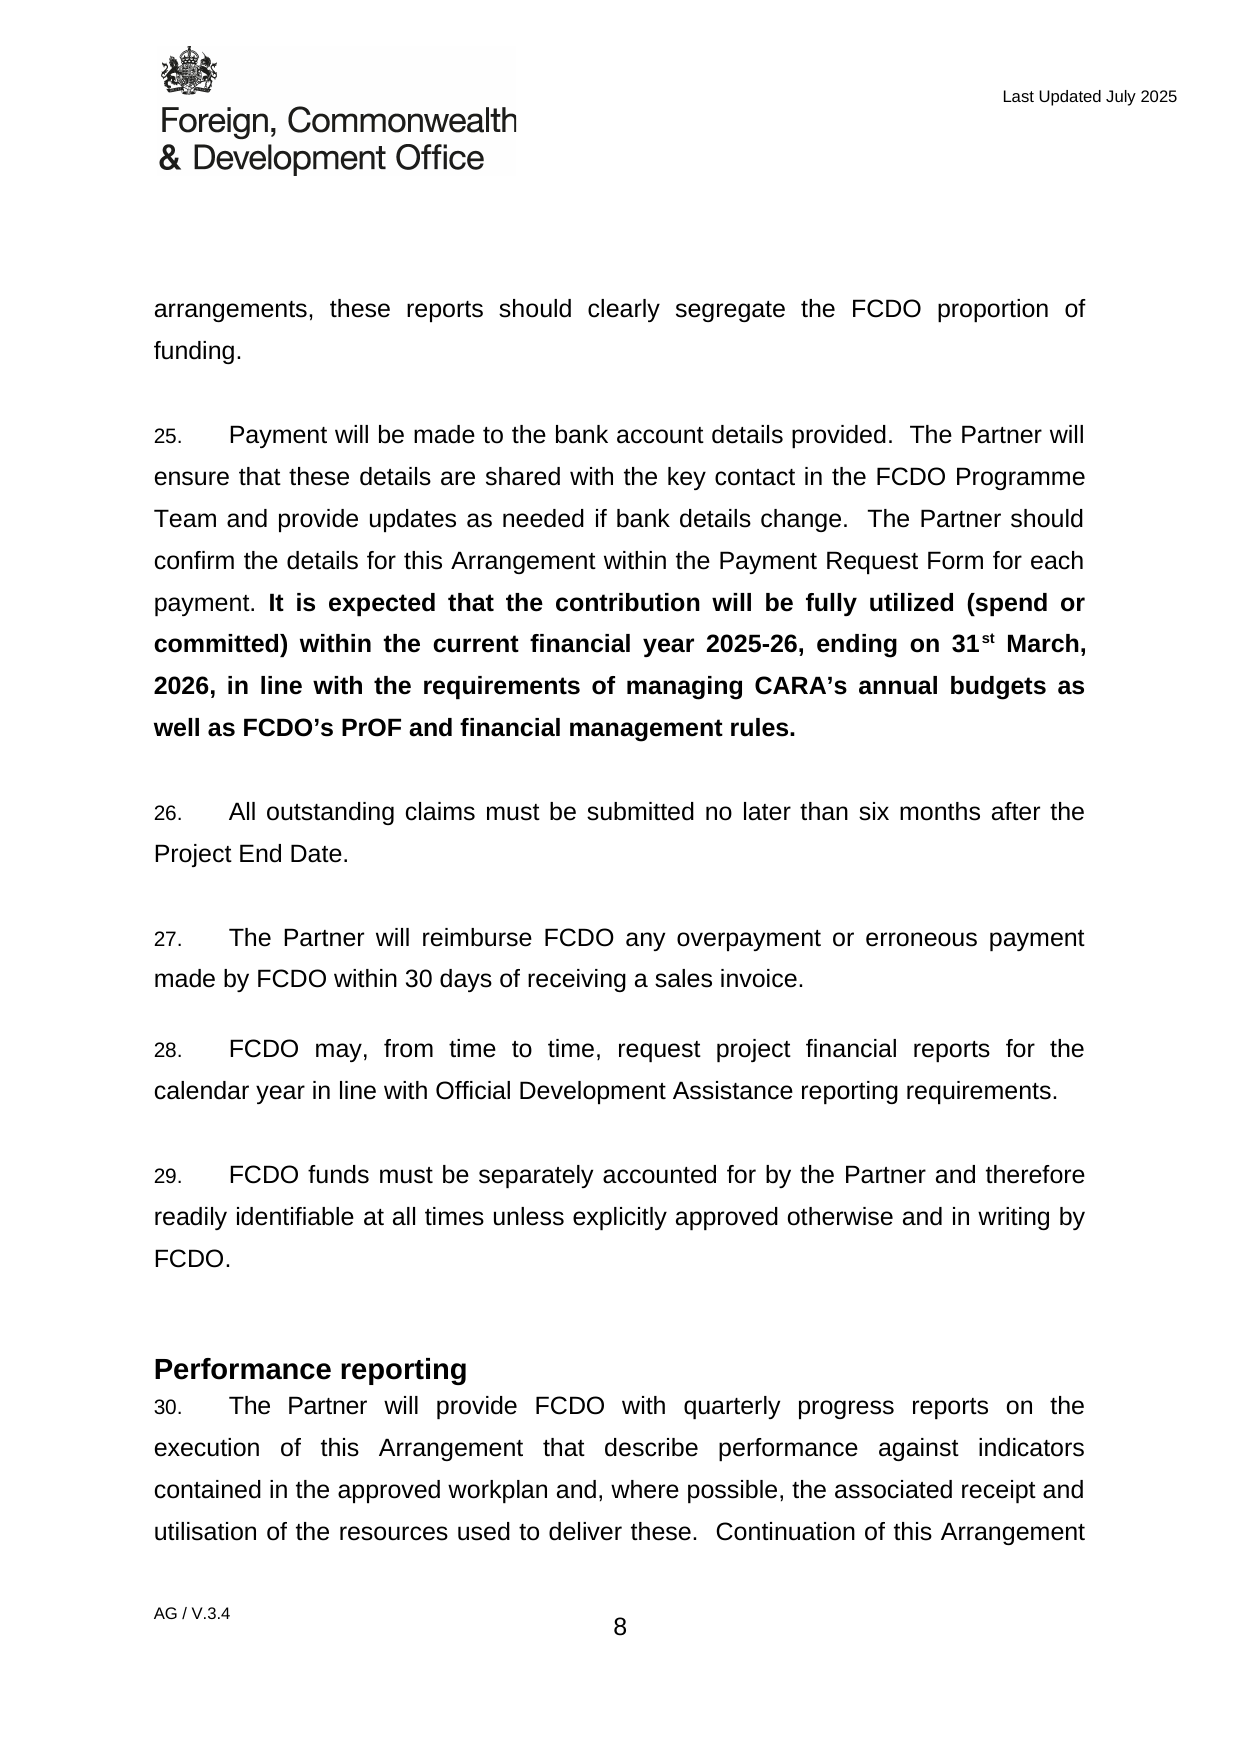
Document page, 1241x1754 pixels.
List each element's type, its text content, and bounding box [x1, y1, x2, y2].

list All outstanding claims must be submitted no later than six months after the Project End Date. [153, 798, 1087, 868]
list FCDO funds must be separately accounted for by the Partner and therefore readily identifiable at all times unless explicitly approved otherwise and in writing by FCDO. [153, 1161, 1087, 1272]
list Payment will be made to the bank account details provided. The Partner will ensure that these details are shared with the key contact in the FCDO Programme Team and provide updates as needed if bank details change. The Partner should confirm the details for this Arrangement within the Payment Request Form for each payment. It is expected that the contribution will be fully utilized (spend or committed) within the current financial year 2025-26, ending on 31st March, 2026, in line with the requirements of managing CARA’s annual budgets as well as FCDO’s PrOF and financial management rules. [153, 421, 1087, 742]
list The Partner will reimburse FCDO any overpayment or erroneous payment made by FCDO within 30 days of receiving a sales invoice. [153, 923, 1087, 993]
list The Partner will provide FCDO with quarterly progress reports on the execution of this Arrangement that describe performance against indicators contained in the approved workplan and, where possible, the associated receipt and utilisation of the resources used to deliver these. Continuation of this Arrangement [153, 1392, 1087, 1546]
picture [157, 46, 517, 176]
list FCDO may, from time to time, request project financial reports for the calendar year in line with Official Development Assistance reporting requirements. [153, 1035, 1087, 1105]
subtitle Performance reporting [153, 1353, 1087, 1386]
list arrangements, these reports should clearly segregate the FCDO proportion of funding. [153, 295, 1087, 365]
